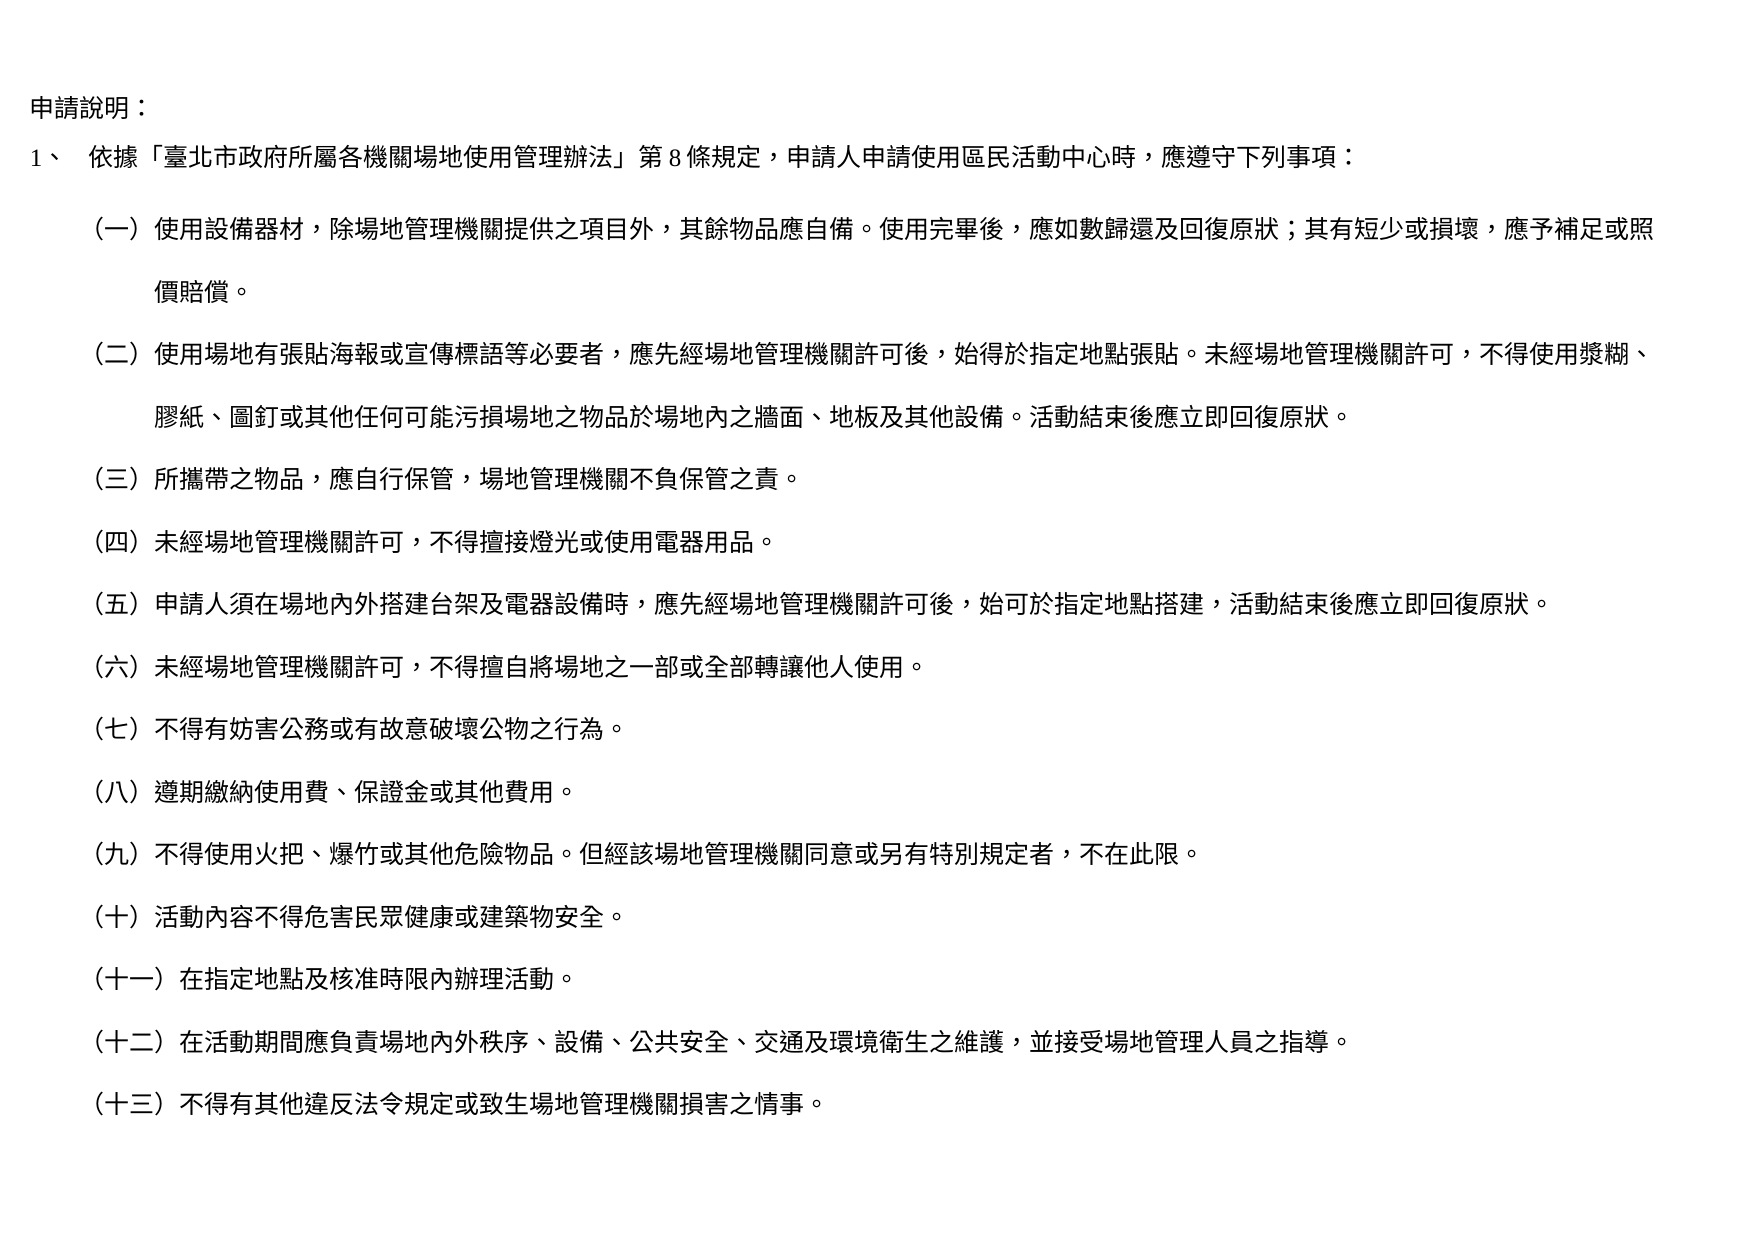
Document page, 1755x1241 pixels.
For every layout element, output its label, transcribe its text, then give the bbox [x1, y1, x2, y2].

text （四）未經場地管理機關許可，不得擅接燈光或使用電器用品。 [79, 499, 1679, 561]
text （七）不得有妨害公務或有故意破壞公物之行為。 [79, 686, 1679, 749]
text （二）使用場地有張貼海報或宣傳標語等必要者，應先經場地管理機關許可後，始得於指定地點張貼。未經場地管理機關許可，不得使用漿糊、膠紙、圖釘或其他任何可能污損場地之物品於場地內之牆面、地板及其他設備。活動結束後應立即回復原狀。 [79, 311, 1679, 436]
text （一）使用設備器材，除場地管理機關提供之項目外，其餘物品應自備。使用完畢後，應如數歸還及回復原狀；其有短少或損壞，應予補足或照價賠償。 [79, 186, 1679, 311]
text （三）所攜帶之物品，應自行保管，場地管理機關不負保管之責。 [79, 436, 1679, 499]
list 依據「臺北市政府所屬各機關場地使用管理辦法」第8條規定，申請人申請使用區民活動中心時，應遵守下列事項： [29, 138, 1679, 174]
text 申請說明： [29, 89, 1679, 125]
text （十二）在活動期間應負責場地內外秩序、設備、公共安全、交通及環境衛生之維護，並接受場地管理人員之指導。 [79, 999, 1679, 1061]
text （九）不得使用火把、爆竹或其他危險物品。但經該場地管理機關同意或另有特別規定者，不在此限。 [79, 811, 1679, 874]
text （十一）在指定地點及核准時限內辦理活動。 [79, 936, 1679, 999]
text （十三）不得有其他違反法令規定或致生場地管理機關損害之情事。 [79, 1061, 1679, 1124]
text （八）遵期繳納使用費、保證金或其他費用。 [79, 749, 1679, 811]
text （十）活動內容不得危害民眾健康或建築物安全。 [79, 874, 1679, 936]
text （六）未經場地管理機關許可，不得擅自將場地之一部或全部轉讓他人使用。 [79, 624, 1679, 686]
text （五）申請人須在場地內外搭建台架及電器設備時，應先經場地管理機關許可後，始可於指定地點搭建，活動結束後應立即回復原狀。 [79, 561, 1679, 624]
